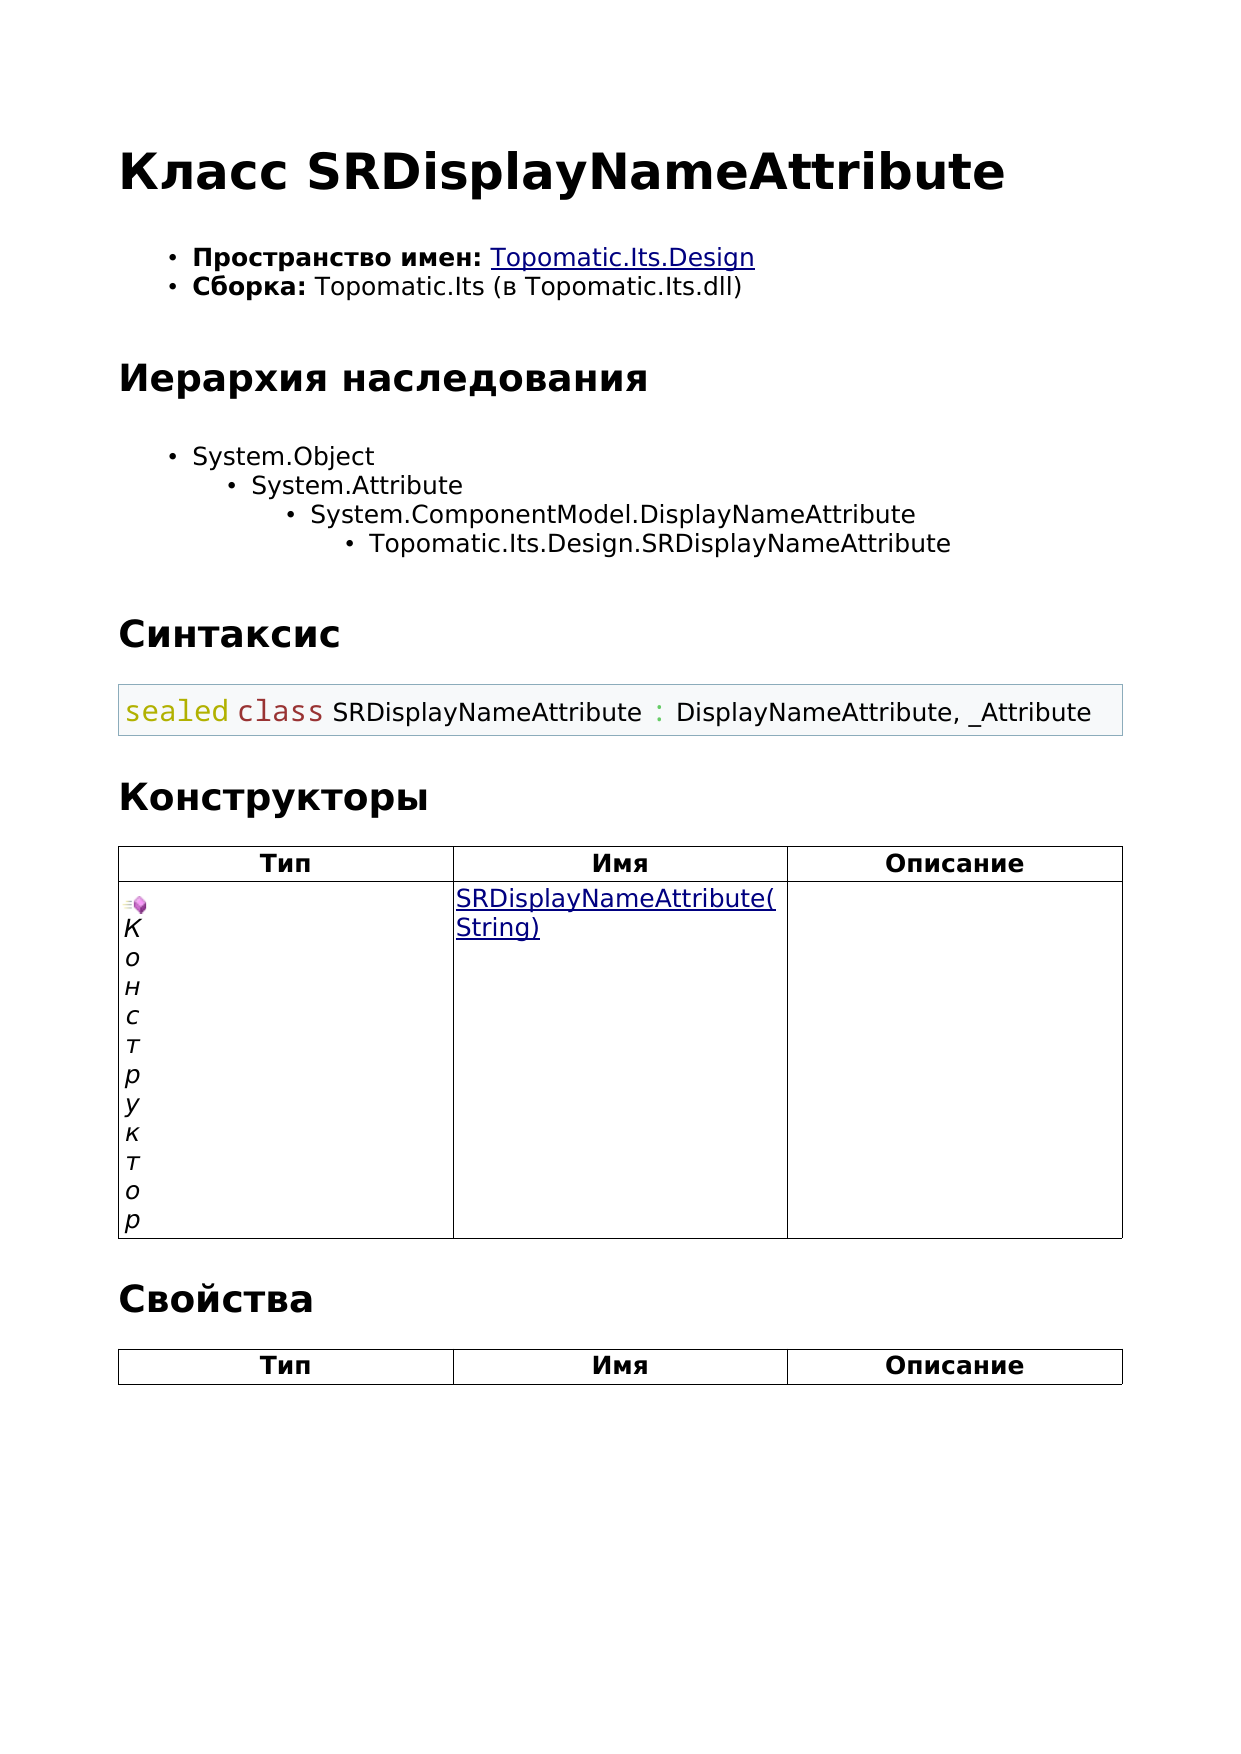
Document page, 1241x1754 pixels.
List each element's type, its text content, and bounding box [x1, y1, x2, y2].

table_header Имя [454, 847, 787, 881]
list Topomatic.Its.Design.SRDisplayNameAttribute [354, 529, 1122, 558]
subtitle Свойства [118, 1278, 1122, 1321]
subtitle Иерархия наследования [118, 356, 1122, 400]
list System.Attribute [236, 471, 1122, 500]
table_cell [788, 882, 1122, 1238]
list System.ComponentModel.DisplayNameAttribute [295, 500, 1122, 529]
list Пространство имен: Topomatic.Its.Design [177, 243, 1122, 272]
table_header sealed class SRDisplayNameAttribute : DisplayNameAttribute, _Attribute [119, 685, 1122, 735]
table_header Описание [788, 847, 1122, 881]
subtitle Конструкторы [118, 775, 1122, 819]
table_header Тип [119, 1350, 453, 1384]
table_cell [119, 882, 453, 1238]
subtitle Класс SRDisplayNameAttribute [118, 143, 1122, 201]
list System.Object [177, 442, 1122, 471]
picture [121, 896, 147, 914]
table_header Описание [788, 1350, 1122, 1384]
subtitle Синтаксис [118, 613, 1122, 657]
list Сборка: Topomatic.Its (в Topomatic.Its.dll) [177, 272, 1122, 302]
table_header Тип [119, 847, 453, 881]
table_cell SRDisplayNameAttribute(String) [454, 882, 787, 1238]
table_header Имя [454, 1350, 787, 1384]
